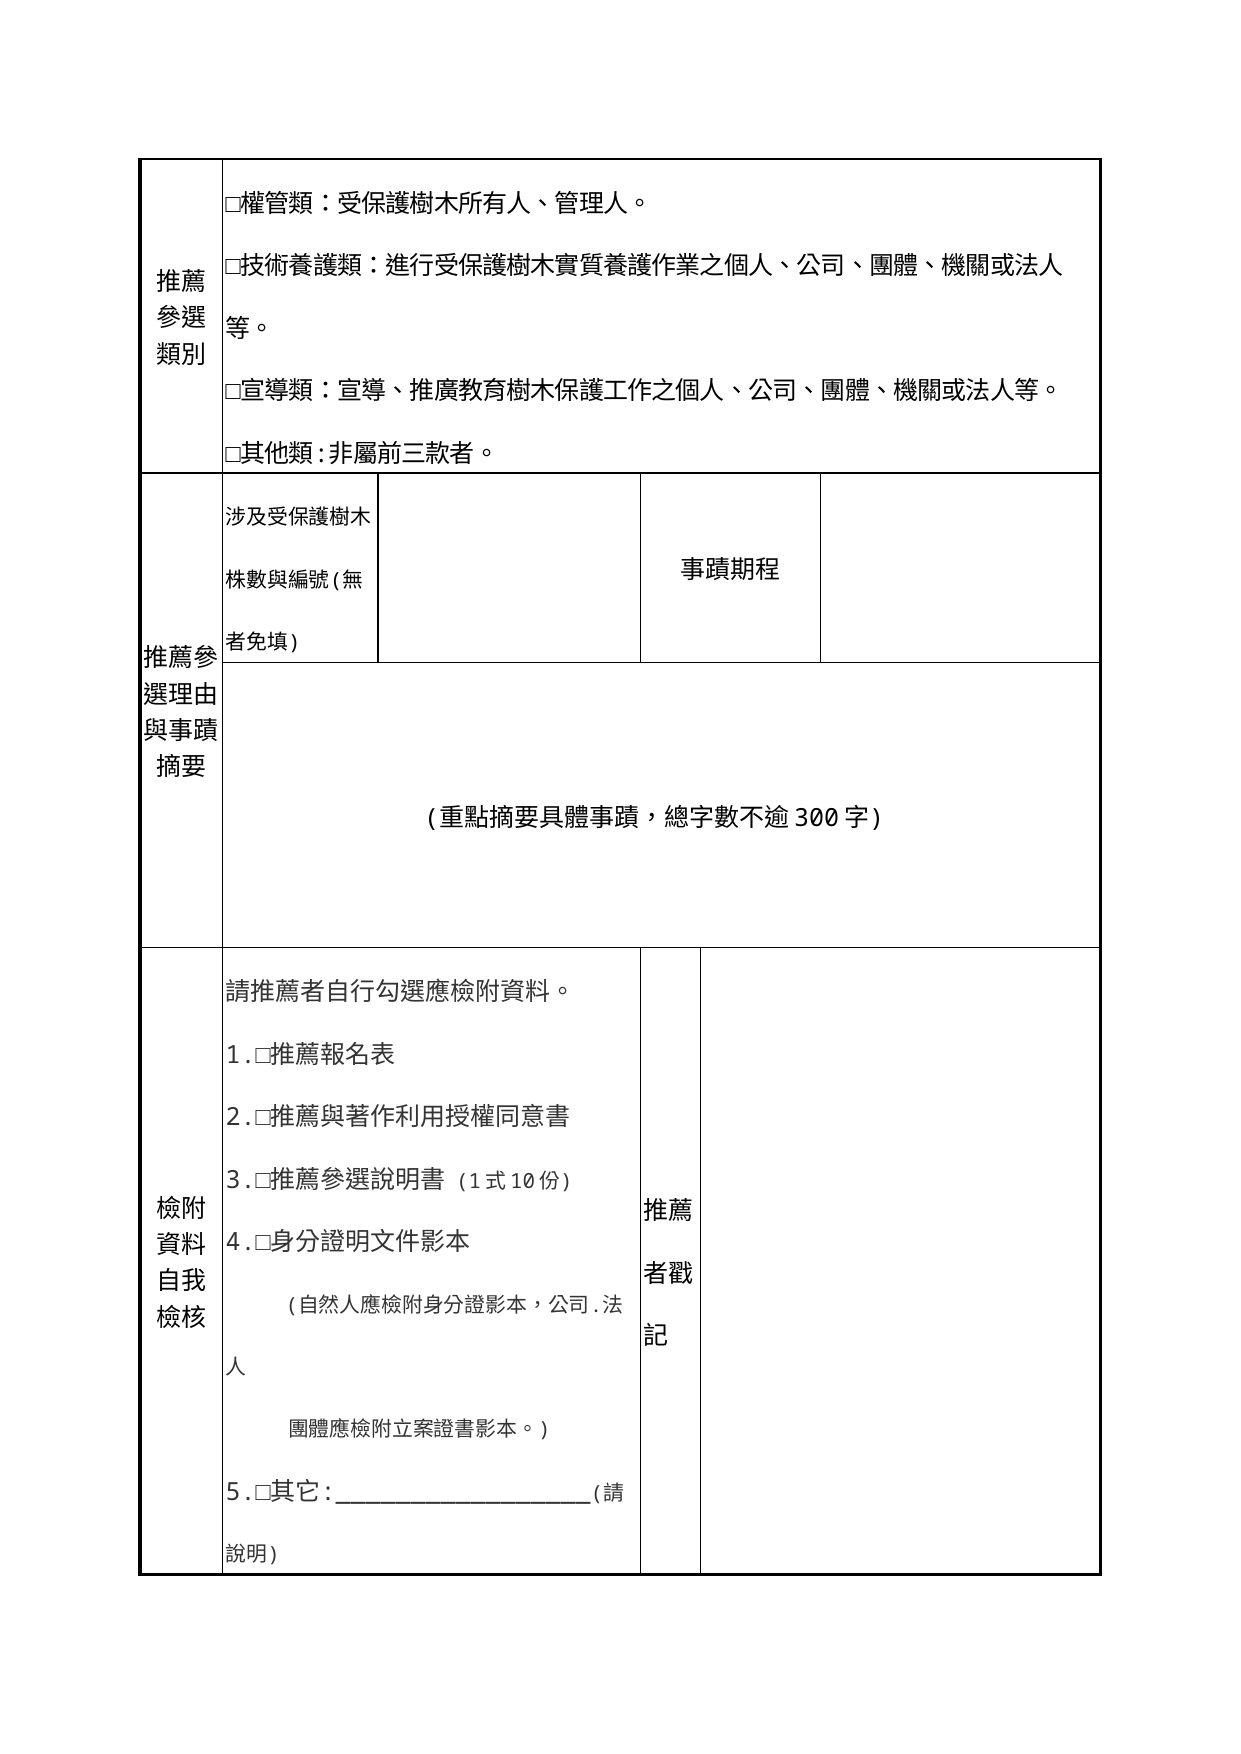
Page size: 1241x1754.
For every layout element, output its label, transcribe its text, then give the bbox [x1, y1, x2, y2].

table_cell 事蹟期程 [641, 474, 820, 661]
table_cell □權管類：受保護樹木所有人、管理人。 □技術養護類：進行受保護樹木實質養護作業之個人、公司、團體、機關或法人等。 □宣導類：宣導、推廣教育樹木保護工作之個人、公司、團體、機關或法人等。 □其他類:非屬前三款者。 [223, 160, 1099, 472]
table_cell 推薦參選理由與事蹟摘要 [142, 474, 222, 947]
table_cell 推薦 參選 類別 [142, 160, 222, 472]
table_cell [379, 474, 640, 661]
table_cell 請推薦者自行勾選應檢附資料。 1.□推薦報名表 2.□推薦與著作利用授權同意書 3.□推薦參選說明書 (1式10份) 4.□身分證明文件影本 (自然人應檢附身分證影本，公司.法人 團體應檢附立案證書影本。) 5.□其它:_________________(請說明) [223, 948, 640, 1573]
table_cell (重點摘要具體事蹟，總字數不逾300字) [223, 663, 1099, 947]
table_cell 推薦者戳記 [641, 948, 700, 1573]
table_cell [701, 948, 1099, 1573]
table_cell [821, 474, 1099, 661]
table_cell 涉及受保護樹木株數與編號(無者免填) [223, 474, 377, 661]
table_cell 檢附 資料 自我 檢核 [142, 948, 222, 1573]
